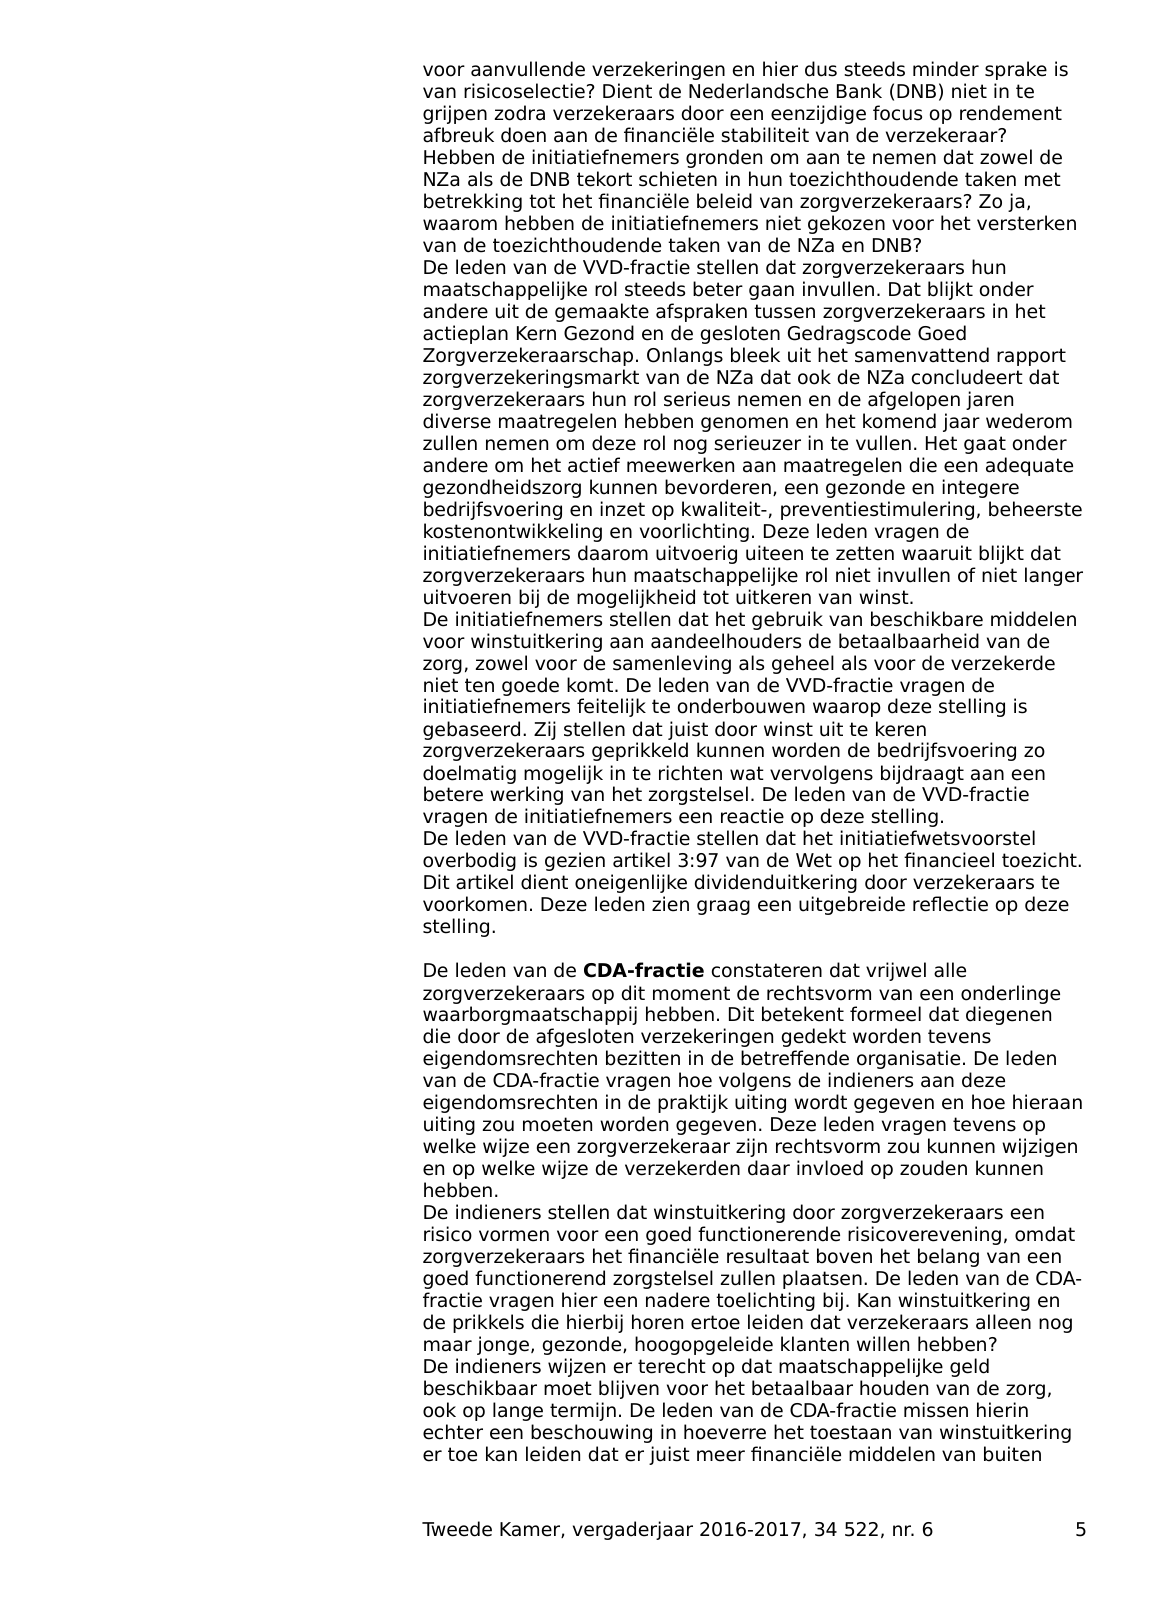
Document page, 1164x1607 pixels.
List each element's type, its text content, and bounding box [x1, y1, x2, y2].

text voor aanvullende verzekeringen en hier dus steeds minder sprake is van risicoselectie? Dient de Nederlandsche Bank (DNB) niet in te grijpen zodra verzekeraars door een eenzijdige focus op rendement afbreuk doen aan de financiële stabiliteit van de verzekeraar? Hebben de initiatiefnemers gronden om aan te nemen dat zowel de NZa als de DNB tekort schieten in hun toezichthoudende taken met betrekking tot het financiële beleid van zorgverzekeraars? Zo ja, waarom hebben de initiatiefnemers niet gekozen voor het versterken van de toezichthoudende taken van de NZa en DNB? [422, 59, 1087, 257]
text De initiatiefnemers stellen dat het gebruik van beschikbare middelen voor winstuitkering aan aandeelhouders de betaalbaarheid van de zorg, zowel voor de samenleving als geheel als voor de verzekerde niet ten goede komt. De leden van de VVD-fractie vragen de initiatiefnemers feitelijk te onderbouwen waarop deze stelling is gebaseerd. Zij stellen dat juist door winst uit te keren zorgverzekeraars geprikkeld kunnen worden de bedrijfsvoering zo doelmatig mogelijk in te richten wat vervolgens bijdraagt aan een betere werking van het zorgstelsel. De leden van de VVD-fractie vragen de initiatiefnemers een reactie op deze stelling. [422, 608, 1087, 828]
text De leden van de VVD-fractie stellen dat het initiatiefwetsvoorstel overbodig is gezien artikel 3:97 van de Wet op het financieel toezicht. Dit artikel dient oneigenlijke dividenduitkering door verzekeraars te voorkomen. Deze leden zien graag een uitgebreide reflectie op deze stelling. [422, 828, 1087, 938]
text De leden van de VVD-fractie stellen dat zorgverzekeraars hun maatschappelijke rol steeds beter gaan invullen. Dat blijkt onder andere uit de gemaakte afspraken tussen zorgverzekeraars in het actieplan Kern Gezond en de gesloten Gedragscode Goed Zorgverzekeraarschap. Onlangs bleek uit het samenvattend rapport zorgverzekeringsmarkt van de NZa dat ook de NZa concludeert dat zorgverzekeraars hun rol serieus nemen en de afgelopen jaren diverse maatregelen hebben genomen en het komend jaar wederom zullen nemen om deze rol nog serieuzer in te vullen. Het gaat onder andere om het actief meewerken aan maatregelen die een adequate gezondheidszorg kunnen bevorderen, een gezonde en integere bedrijfsvoering en inzet op kwaliteit-, preventiestimulering, beheerste kostenontwikkeling en voorlichting. Deze leden vragen de initiatiefnemers daarom uitvoerig uiteen te zetten waaruit blijkt dat zorgverzekeraars hun maatschappelijke rol niet invullen of niet langer uitvoeren bij de mogelijkheid tot uitkeren van winst. [422, 257, 1087, 608]
text De indieners stellen dat winstuitkering door zorgverzekeraars een risico vormen voor een goed functionerende risicoverevening, omdat zorgverzekeraars het financiële resultaat boven het belang van een goed functionerend zorgstelsel zullen plaatsen. De leden van de CDA-fractie vragen hier een nadere toelichting bij. Kan winstuitkering en de prikkels die hierbij horen ertoe leiden dat verzekeraars alleen nog maar jonge, gezonde, hoogopgeleide klanten willen hebben? [422, 1202, 1087, 1356]
text De leden van de CDA-fractie constateren dat vrijwel alle zorgverzekeraars op dit moment de rechtsvorm van een onderlinge waarborgmaatschappij hebben. Dit betekent formeel dat diegenen die door de afgesloten verzekeringen gedekt worden tevens eigendomsrechten bezitten in de betreffende organisatie. De leden van de CDA-fractie vragen hoe volgens de indieners aan deze eigendomsrechten in de praktijk uiting wordt gegeven en hoe hieraan uiting zou moeten worden gegeven. Deze leden vragen tevens op welke wijze een zorgverzekeraar zijn rechtsvorm zou kunnen wijzigen en op welke wijze de verzekerden daar invloed op zouden kunnen hebben. [422, 960, 1087, 1202]
text De indieners wijzen er terecht op dat maatschappelijke geld beschikbaar moet blijven voor het betaalbaar houden van de zorg, ook op lange termijn. De leden van de CDA-fractie missen hierin echter een beschouwing in hoeverre het toestaan van winstuitkering er toe kan leiden dat er juist meer financiële middelen van buiten [422, 1356, 1087, 1466]
